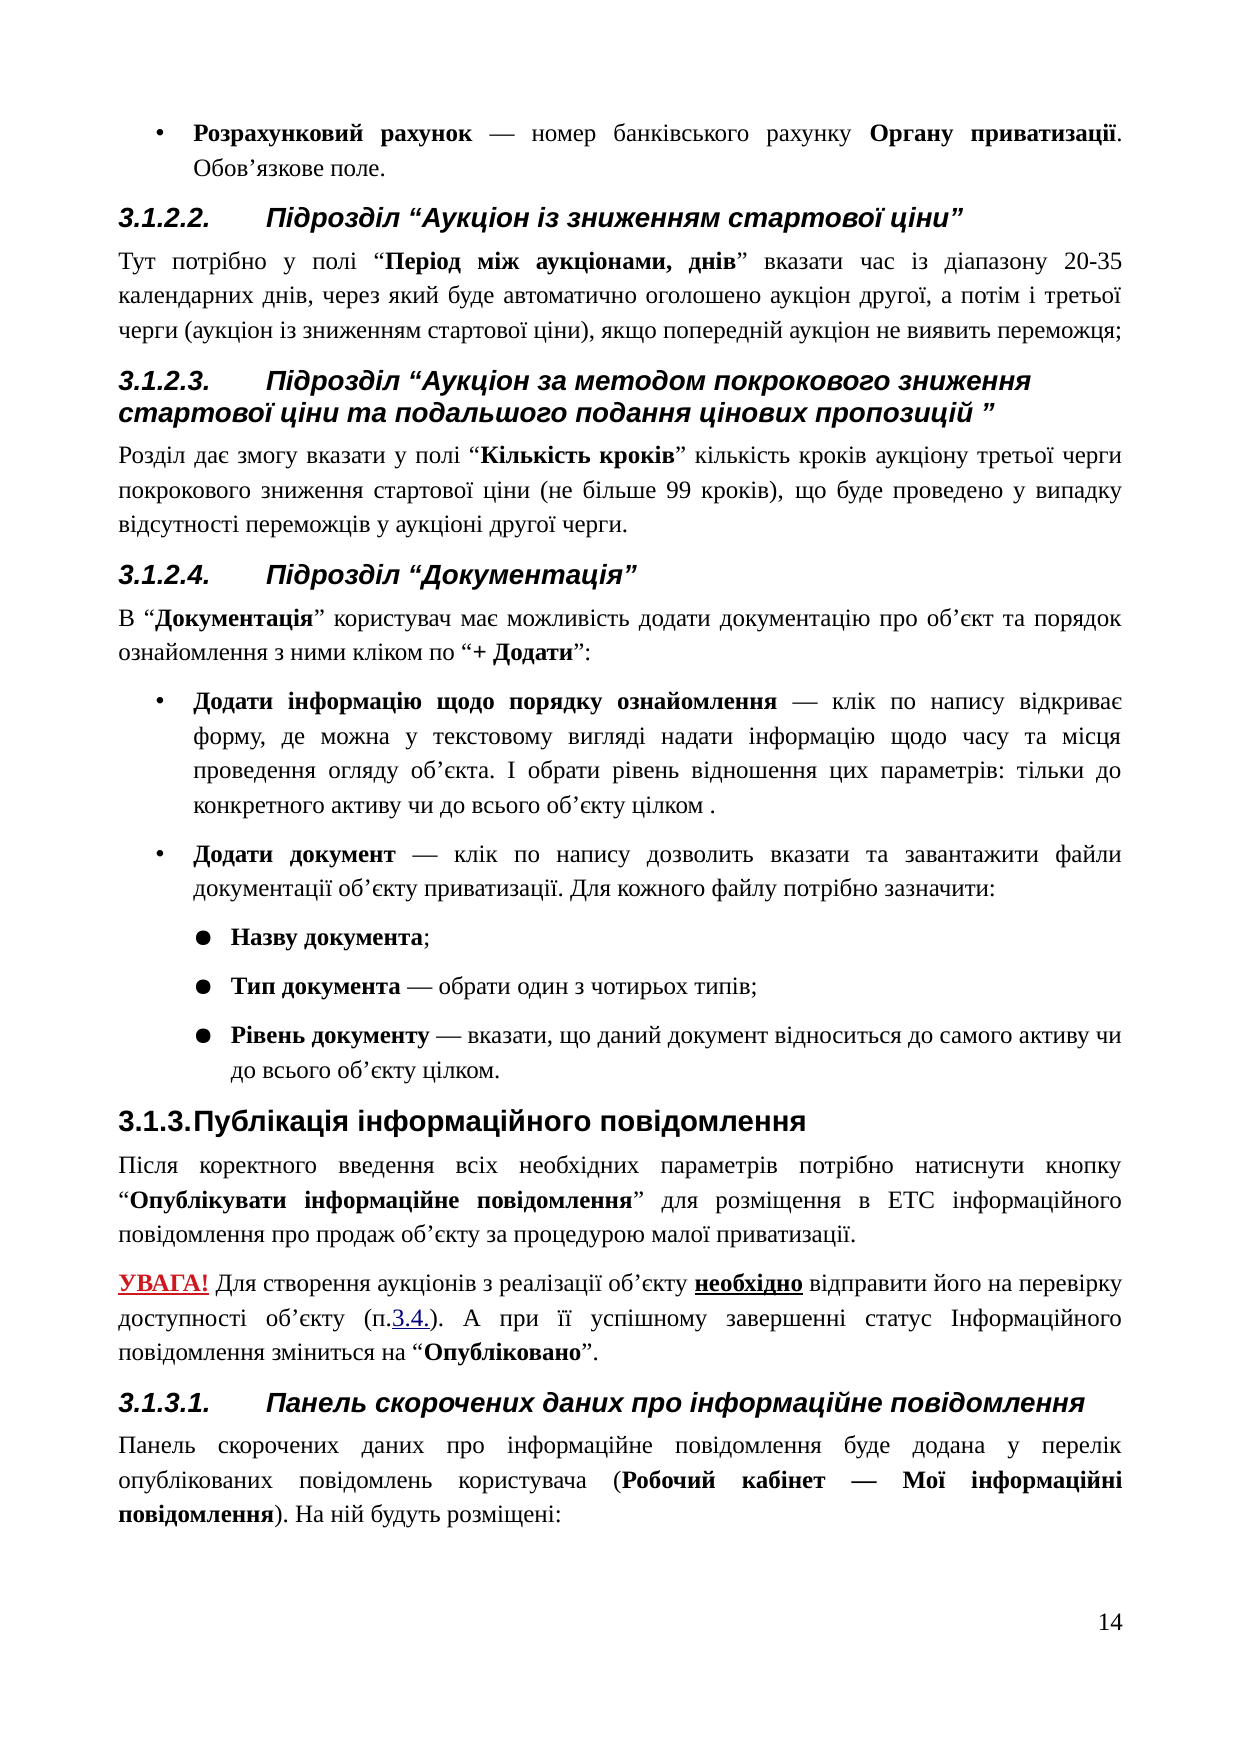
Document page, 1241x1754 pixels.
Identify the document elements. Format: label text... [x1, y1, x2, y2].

subtitle Публікація інформаційного повідомлення [118, 1104, 1122, 1138]
text Після коректного введення всіх необхідних параметрів потрібно натиснути кнопку “Опублікувати інформаційне повідомлення” для розміщення в ЕТС інформаційного повідомлення про продаж об’єкту за процедурою малої приватизації. [118, 1150, 1122, 1248]
list Додати документ — клік по напису дозволить вказати та завантажити файли документації об’єкту приватизації. Для кожного файлу потрібно зазначити: [156, 839, 1122, 902]
list Рівень документу — вказати, що даний документ відноситься до самого активу чи до всього об’єкту цілком. [193, 1020, 1122, 1084]
list Назву документа; [193, 922, 1122, 951]
subtitle Підрозділ “Документація” [118, 558, 1122, 590]
text Розділ дає змогу вказати у полі “Кількість кроків” кількість кроків аукціону третьої черги покрокового зниження стартової ціни (не більше 99 кроків), що буде проведено у випадку відсутності переможців у аукціоні другої черги. [118, 440, 1122, 538]
subtitle Підрозділ “Аукціон за методом покрокового зниження стартової ціни та подальшого подання цінових пропозицій ” [118, 364, 1122, 428]
text Панель скорочених даних про інформаційне повідомлення буде додана у перелік опублікованих повідомлень користувача (Робочий кабінет — Мої інформаційні повідомлення). На ній будуть розміщені: [118, 1431, 1122, 1528]
text В “Документація” користувач має можливість додати документацію про об’єкт та порядок ознайомлення з ними кліком по “+ Додати”: [118, 603, 1122, 666]
subtitle Підрозділ “Аукціон із зниженням стартової ціни” [118, 202, 1122, 233]
subtitle Панель скорочених даних про інформаційне повідомлення [118, 1386, 1122, 1418]
list Розрахунковий рахунок — номер банківського рахунку Органу приватизації. Обов’язкове поле. [156, 118, 1122, 181]
list Тип документа — обрати один з чотирьох типів; [193, 971, 1122, 1000]
text УВАГА! Для створення аукціонів з реалізації об’єкту необхідно відправити його на перевірку доступності об’єкту (п.3.4.). А при її успішному завершенні статус Інформаційного повідомлення зміниться на “Опубліковано”. [118, 1268, 1122, 1366]
list Додати інформацію щодо порядку ознайомлення — клік по напису відкриває форму, де можна у текстовому вигляді надати інформацію щодо часу та місця проведення огляду об’єкта. І обрати рівень відношення цих параметрів: тільки до конкретного активу чи до всього об’єкту цілком . [156, 686, 1122, 818]
text Тут потрібно у полі “Період між аукціонами, днів” вказати час із діапазону 20-35 календарних днів, через який буде автоматично оголошено аукціон другої, а потім і третьої черги (аукціон із зниженням стартової ціни), якщо попередній аукціон не виявить переможця; [118, 246, 1122, 344]
